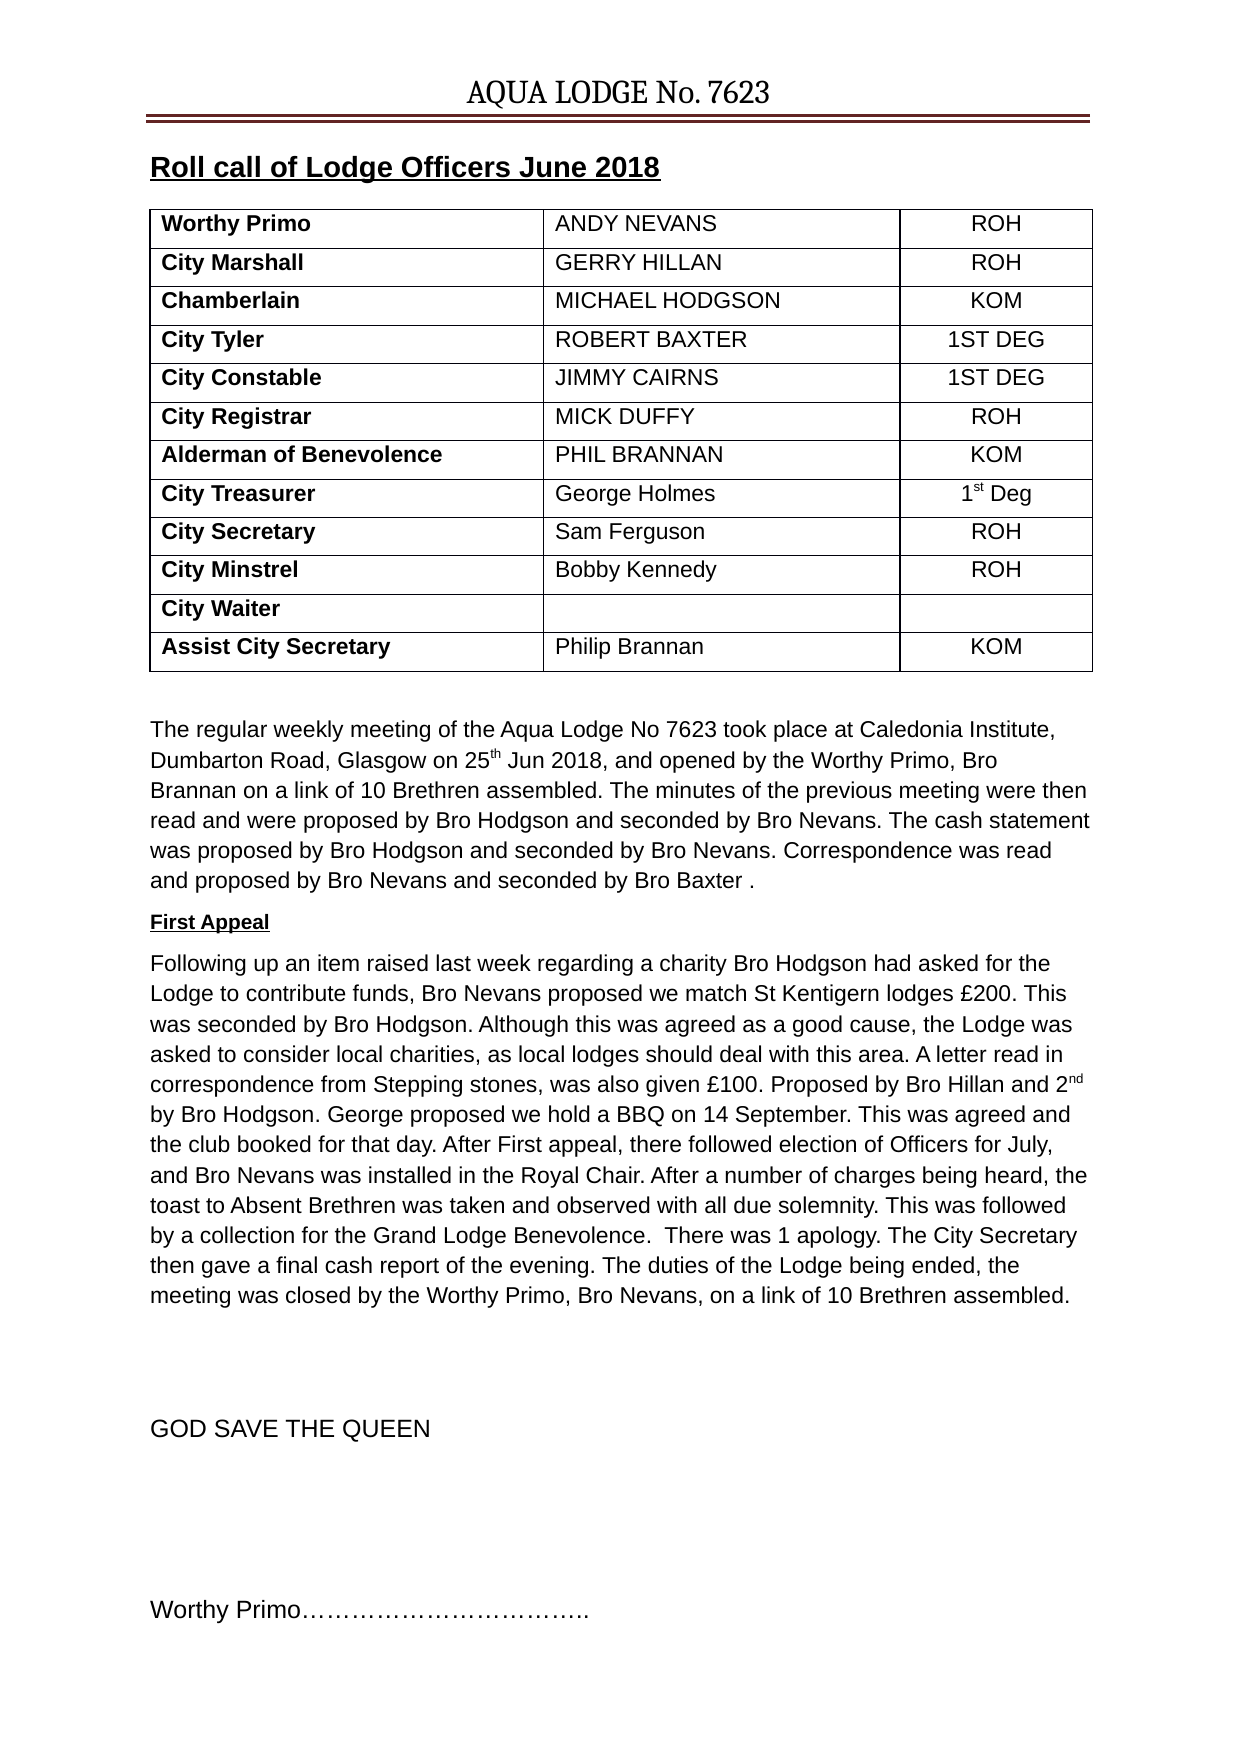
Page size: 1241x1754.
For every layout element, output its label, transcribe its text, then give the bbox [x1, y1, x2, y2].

table_header ROH [901, 210, 1092, 248]
table_header Worthy Primo [151, 210, 543, 248]
table_cell KOM [901, 287, 1092, 325]
table_cell City Tyler [151, 326, 543, 363]
table_cell ROH [901, 403, 1092, 440]
table_cell MICHAEL HODGSON [544, 287, 899, 325]
table_cell KOM [901, 441, 1092, 478]
text Following up an item raised last week regarding a charity Bro Hodgson had asked for the Lodge to contribute funds, Bro Nevans proposed we match St Kentigern lodges £200. This was seconded by Bro Hodgson. Although this was agreed as a good cause, the Lodge was asked to consider local charities, as local lodges should deal with this area. A letter read in correspondence from Stepping stones, was also given £100. Proposed by Bro Hillan and 2nd by Bro Hodgson. George proposed we hold a BBQ on 14 September. This was agreed and the club booked for that day. After First appeal, there followed election of Officers for July, and Bro Nevans was installed in the Royal Chair. After a number of charges being heard, the toast to Absent Brethren was taken and observed with all due solemnity. This was followed by a collection for the Grand Lodge Benevolence. There was 1 apology. The City Secretary then gave a final cash report of the evening. The duties of the Lodge being ended, the meeting was closed by the Worthy Primo, Bro Nevans, on a link of 10 Brethren assembled. [150, 950, 1090, 1309]
table_cell [901, 595, 1092, 632]
table_cell ROH [901, 556, 1092, 594]
table_cell City Secretary [151, 518, 543, 555]
table_cell City Waiter [151, 595, 543, 632]
table_cell PHIL BRANNAN [544, 441, 899, 478]
text First Appeal [150, 910, 1090, 934]
text GOD SAVE THE QUEEN [150, 1414, 1090, 1444]
table_cell KOM [901, 633, 1092, 671]
table_cell City Registrar [151, 403, 543, 440]
table_cell MICK DUFFY [544, 403, 899, 440]
table_cell Philip Brannan [544, 633, 899, 671]
table_cell ROBERT BAXTER [544, 326, 899, 363]
table_cell Assist City Secretary [151, 633, 543, 671]
table_cell 1ST DEG [901, 326, 1092, 363]
text Roll call of Lodge Officers June 2018 [150, 150, 1090, 183]
table_cell ROH [901, 518, 1092, 555]
table_cell Alderman of Benevolence [151, 441, 543, 478]
table_cell City Constable [151, 364, 543, 402]
text Worthy Primo…………………………….. [150, 1594, 1090, 1623]
table_cell Chamberlain [151, 287, 543, 325]
table_cell GERRY HILLAN [544, 249, 899, 286]
table_cell Bobby Kennedy [544, 556, 899, 594]
table_cell ROH [901, 249, 1092, 286]
table_cell City Marshall [151, 249, 543, 286]
table_cell JIMMY CAIRNS [544, 364, 899, 402]
table_cell 1ST DEG [901, 364, 1092, 402]
table_cell George Holmes [544, 480, 899, 517]
table_cell City Treasurer [151, 480, 543, 517]
table_cell City Minstrel [151, 556, 543, 594]
text The regular weekly meeting of the Aqua Lodge No 7623 took place at Caledonia Institute, Dumbarton Road, Glasgow on 25th Jun 2018, and opened by the Worthy Primo, Bro Brannan on a link of 10 Brethren assembled. The minutes of the previous meeting were then read and were proposed by Bro Hodgson and seconded by Bro Nevans. The cash statement was proposed by Bro Hodgson and seconded by Bro Nevans. Correspondence was read and proposed by Bro Nevans and seconded by Bro Baxter . [150, 716, 1090, 894]
table_cell Sam Ferguson [544, 518, 899, 555]
table_header ANDY NEVANS [544, 210, 899, 248]
table_cell [544, 595, 899, 632]
table_cell 1st Deg [901, 480, 1092, 517]
